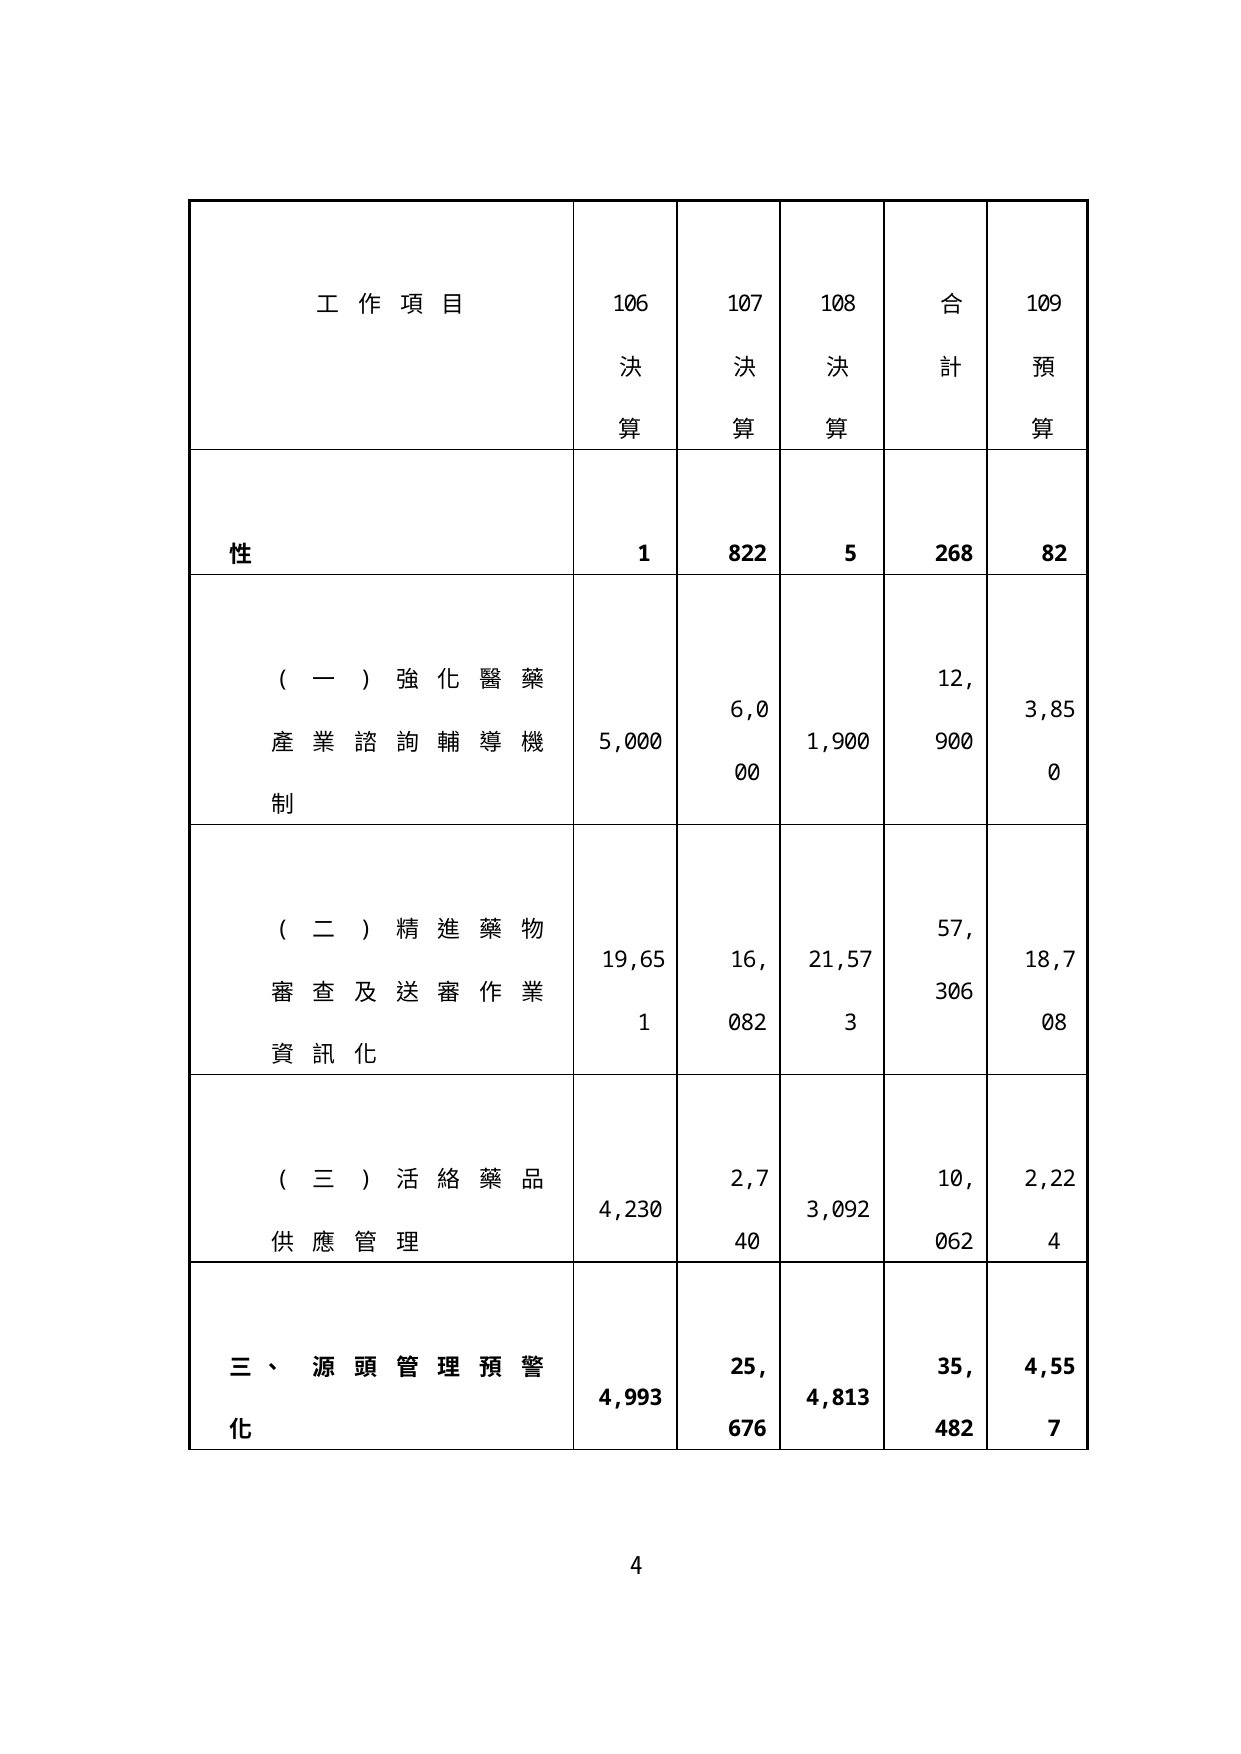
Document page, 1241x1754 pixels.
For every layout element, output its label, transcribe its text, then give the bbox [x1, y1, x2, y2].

table_cell 4,557 [988, 1263, 1086, 1448]
table_cell 82 [988, 450, 1086, 573]
table_cell 3,092 [781, 1075, 883, 1261]
table_cell 三、源頭管理預警化 [191, 1263, 573, 1448]
table_cell 性 [191, 450, 573, 573]
table_cell 1,900 [781, 575, 883, 823]
table_cell 19,651 [574, 825, 676, 1073]
table_cell 1 [574, 450, 676, 573]
table_cell 2,740 [678, 1075, 779, 1261]
table_cell (一)強化醫藥產業諮詢輔導機制 [191, 575, 573, 823]
table_cell (二)精進藥物審查及送審作業資訊化 [191, 825, 573, 1073]
table_header 工作項目 [191, 202, 573, 448]
table_cell 35,482 [885, 1263, 986, 1448]
table_cell 3,850 [988, 575, 1086, 823]
table_cell 268 [885, 450, 986, 573]
table_cell 822 [678, 450, 779, 573]
table_cell 21,573 [781, 825, 883, 1073]
table_cell 5,000 [574, 575, 676, 823]
table_header 107決算 [678, 202, 779, 448]
table_header 106決算 [574, 202, 676, 448]
table_cell 18,708 [988, 825, 1086, 1073]
table_cell 6,000 [678, 575, 779, 823]
table_cell 57,306 [885, 825, 986, 1073]
table_cell 16,082 [678, 825, 779, 1073]
table_cell 4,230 [574, 1075, 676, 1261]
table_cell 10,062 [885, 1075, 986, 1261]
table_header 108決算 [781, 202, 883, 448]
table_header 合計 [885, 202, 986, 448]
table_cell 4,813 [781, 1263, 883, 1448]
table_cell 5 [781, 450, 883, 573]
table_cell (三)活絡藥品供應管理 [191, 1075, 573, 1261]
table_cell 2,224 [988, 1075, 1086, 1261]
table_cell 25,676 [678, 1263, 779, 1448]
table_header 109預算 [988, 202, 1086, 448]
table_cell 4,993 [574, 1263, 676, 1448]
table_cell 12,900 [885, 575, 986, 823]
